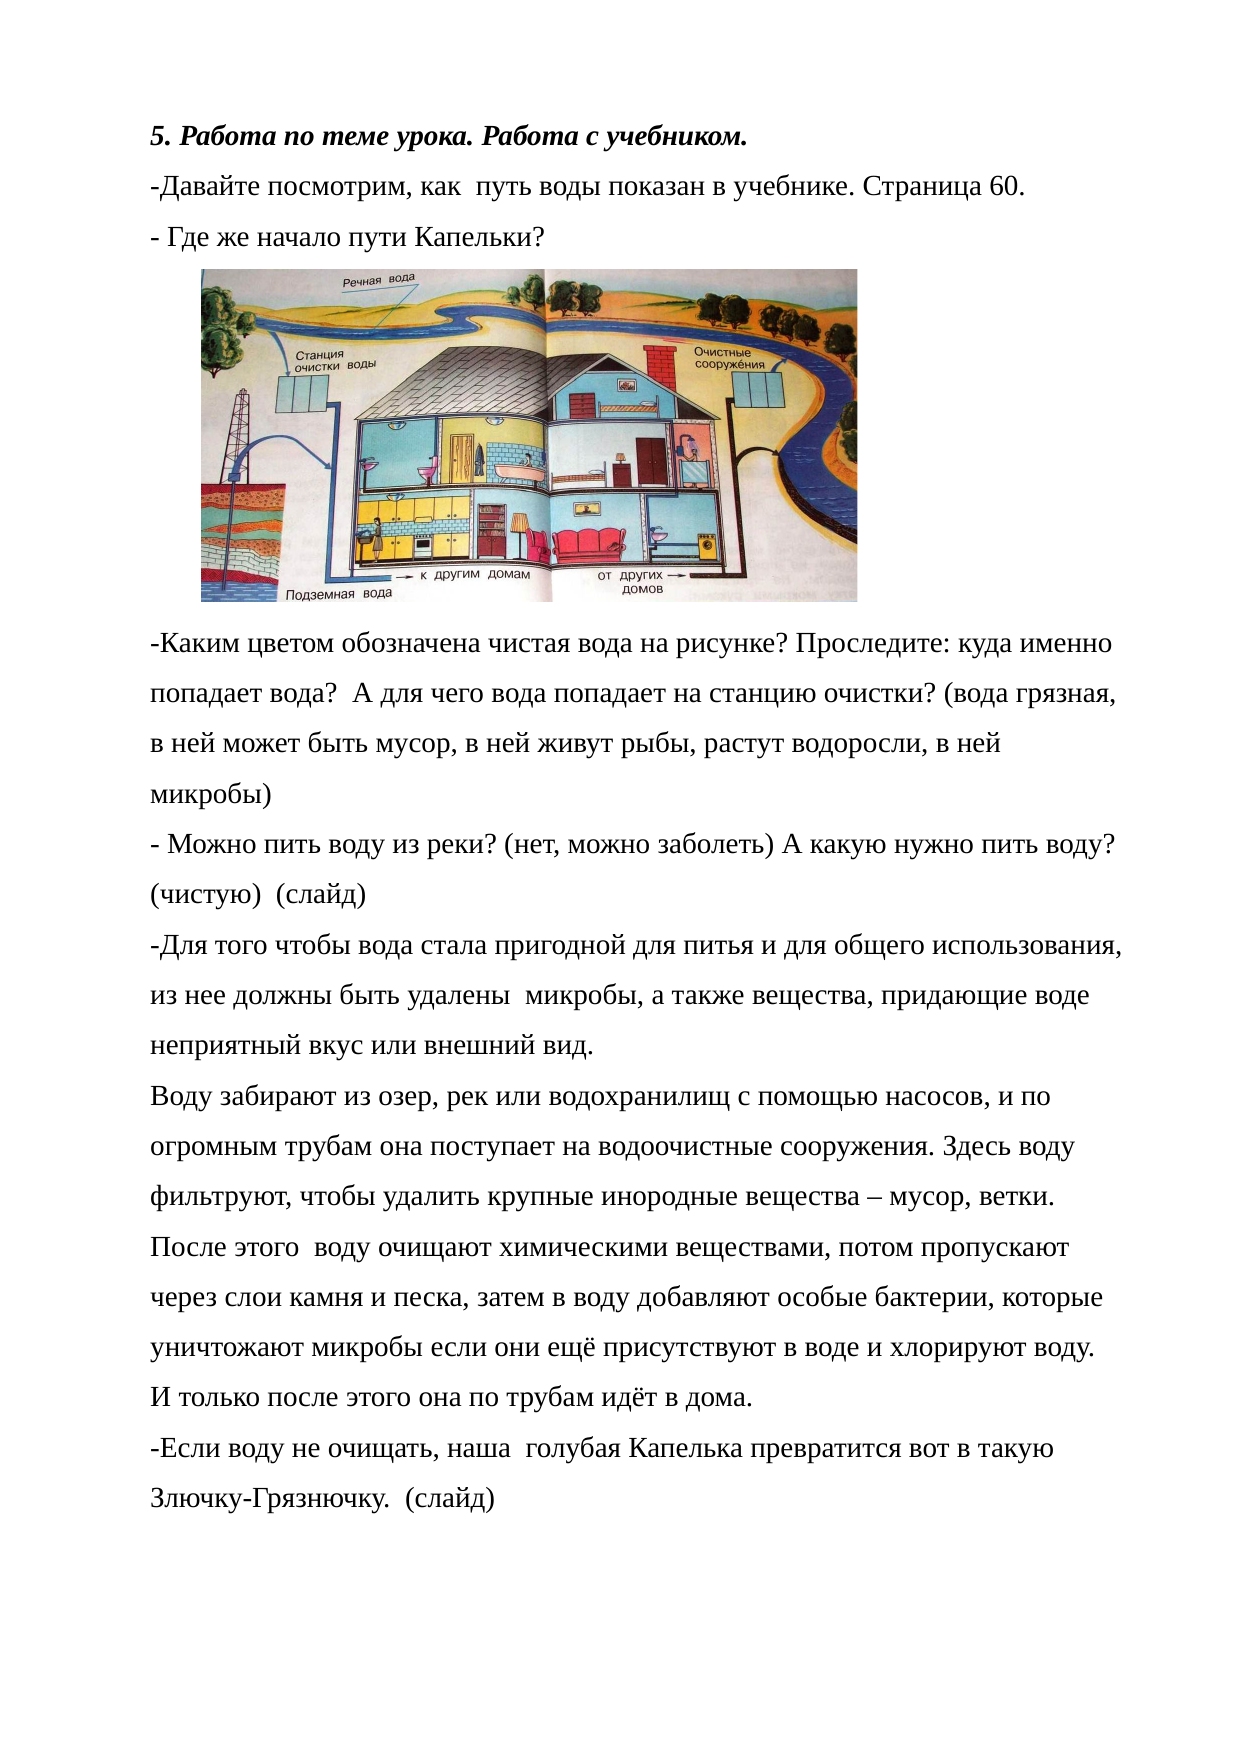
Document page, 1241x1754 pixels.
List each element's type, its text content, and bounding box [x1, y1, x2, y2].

picture [201, 269, 858, 602]
text -Для того чтобы вода стала пригодной для питья и для общего использования, из нее должны быть удалены микробы, а также вещества, придающие воде неприятный вкус или внешний вид. Воду забирают из озер, рек или водохранилищ с помощью насосов, и по огромным трубам она поступает на водоочистные сооружения. Здесь воду фильтруют, чтобы удалить крупные инородные вещества – мусор, ветки. После этого воду очищают химическими веществами, потом пропускают через слои камня и песка, затем в воду добавляют особые бактерии, которые уничтожают микробы если они ещё присутствуют в воде и хлорируют воду. И только после этого она по трубам идёт в дома. [150, 927, 1123, 1413]
text - Можно пить воду из реки? (нет, можно заболеть) А какую нужно пить воду? (чистую) (слайд) [150, 826, 1123, 910]
text -Каким цветом обозначена чистая вода на рисунке? Проследите: куда именно попадает вода? А для чего вода попадает на станцию очистки? (вода грязная, в ней может быть мусор, в ней живут рыбы, растут водоросли, в ней микробы) [150, 625, 1123, 809]
text - Где же начало пути Капельки? [150, 219, 1123, 252]
text -Давайте посмотрим, как путь воды показан в учебнике. Страница 60. [150, 168, 1123, 202]
text 5. Работа по теме урока. Работа с учебником. [150, 118, 1123, 152]
text -Если воду не очищать, наша голубая Капелька превратится вот в такую Злючку-Грязнючку. (слайд) [150, 1430, 1123, 1514]
